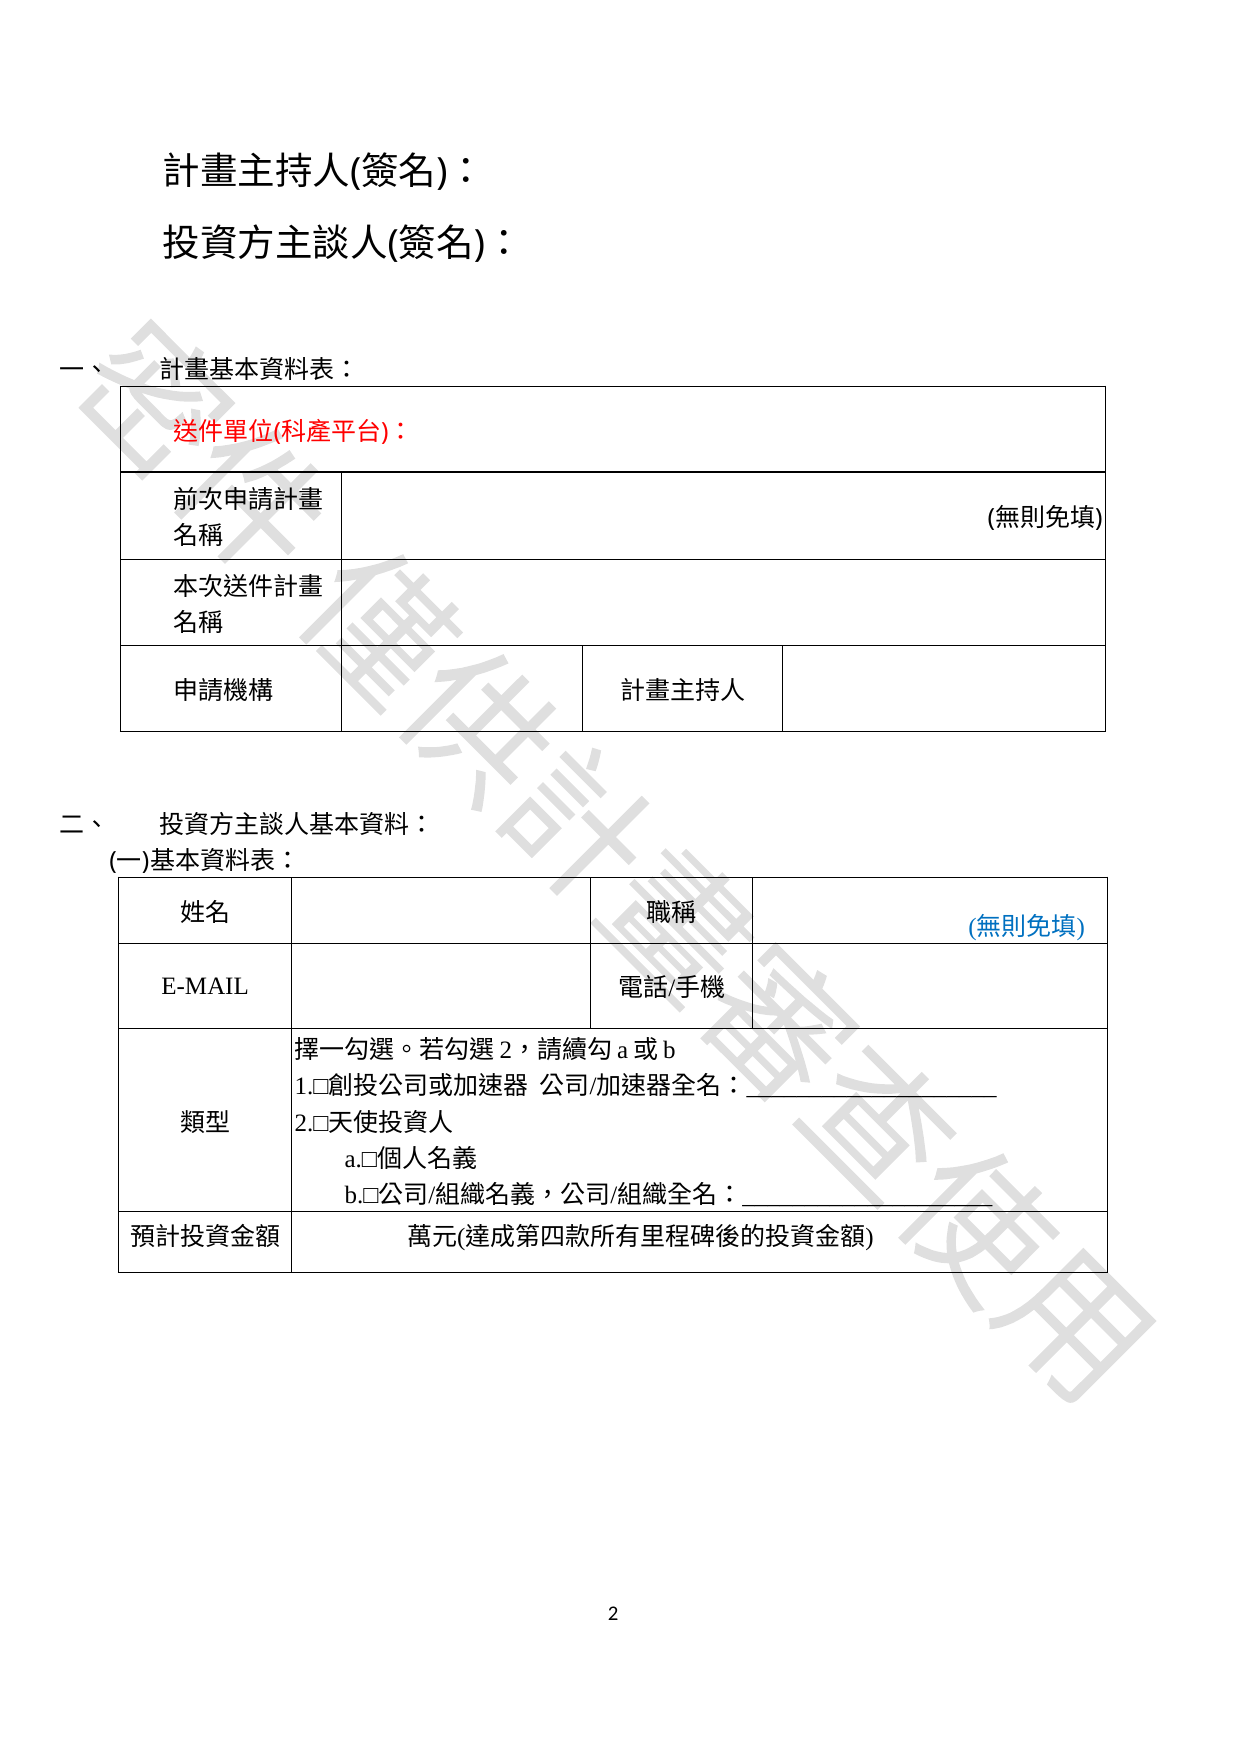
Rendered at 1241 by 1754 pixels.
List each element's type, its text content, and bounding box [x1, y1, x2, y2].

table_cell [342, 646, 582, 731]
table_header 送件單位(科產平台)： [121, 387, 1105, 471]
table_cell (無則免填) [342, 473, 1105, 559]
list 投資方主談人基本資料： [59, 804, 1167, 840]
table_cell 申請機構 [121, 646, 341, 731]
table_cell [753, 944, 1107, 1028]
table_cell E-MAIL [119, 944, 291, 1028]
list 計畫基本資料表： [59, 349, 1167, 386]
table_cell 擇一勾選。若勾選2，請續勾a或b 1.□創投公司或加速器 公司/加速器全名：____________________ 2.□天使投資人 a.□個人名義 b.□公司/組織名義，公司/組織全名：____________________ [292, 1029, 1107, 1211]
text 投資方主談人(簽名)： [162, 204, 1167, 277]
table_cell 前次申請計畫名稱 [121, 473, 341, 559]
table_cell 電話/手機 [591, 944, 752, 1028]
table_header (無則免填) [753, 878, 1107, 943]
table_cell 預計投資金額 [119, 1212, 291, 1272]
table_cell [342, 560, 1105, 645]
table_cell 類型 [119, 1029, 291, 1211]
table_cell [292, 944, 590, 1028]
list 基本資料表： [109, 840, 1167, 877]
table_cell 本次送件計畫名稱 [121, 560, 341, 645]
text 計畫主持人(簽名)： [162, 132, 1167, 204]
table_header [292, 878, 590, 943]
table_header 姓名 [119, 878, 291, 943]
table_cell [783, 646, 1105, 731]
table_cell 萬元(達成第四款所有里程碑後的投資金額) [292, 1212, 1107, 1272]
table_cell 計畫主持人 [583, 646, 782, 731]
table_header 職稱 [591, 878, 752, 943]
